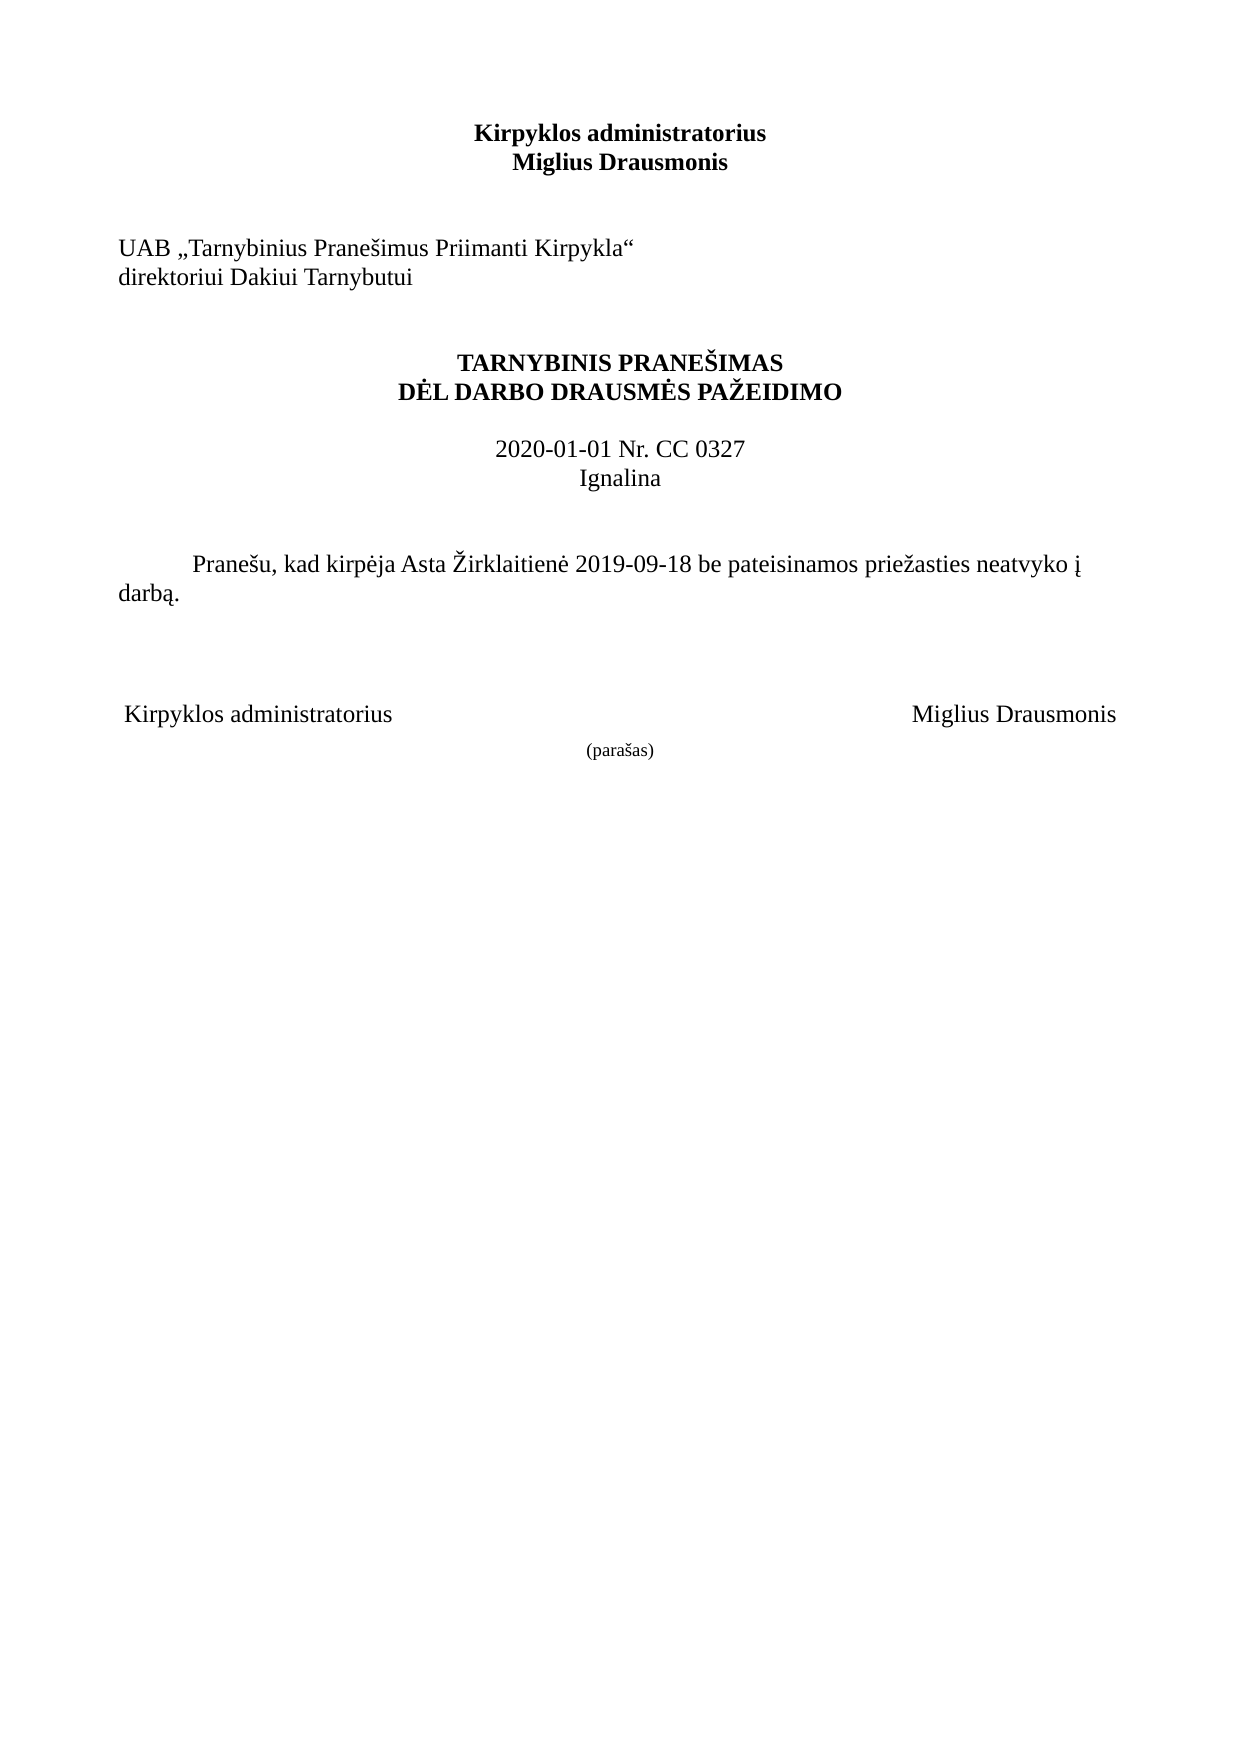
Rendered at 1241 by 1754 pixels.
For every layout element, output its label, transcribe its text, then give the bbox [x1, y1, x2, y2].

table_cell [118, 733, 453, 773]
text Kirpyklos administratorius [118, 118, 1122, 147]
table_cell [788, 733, 1122, 773]
table_header [453, 693, 787, 733]
text Miglius Drausmonis [118, 147, 1122, 176]
table_cell (parašas) [453, 733, 787, 773]
text Pranešu, kad kirpėja Asta Žirklaitienė 2019-09-18 be pateisinamos priežasties neatvyko į darbą. [118, 549, 1122, 607]
text UAB „Tarnybinius Pranešimus Priimanti Kirpykla“ [118, 233, 1122, 262]
text direktoriui Dakiui Tarnybutui [118, 262, 1122, 291]
text TARNYBINIS PRANEŠIMAS [118, 348, 1122, 377]
text DĖL DARBO DRAUSMĖS PAŽEIDIMO [118, 377, 1122, 406]
table_header Miglius Drausmonis [788, 693, 1122, 733]
text Ignalina [118, 463, 1122, 492]
table_header Kirpyklos administratorius [118, 693, 453, 733]
text 2020-01-01 Nr. CC 0327 [118, 434, 1122, 463]
